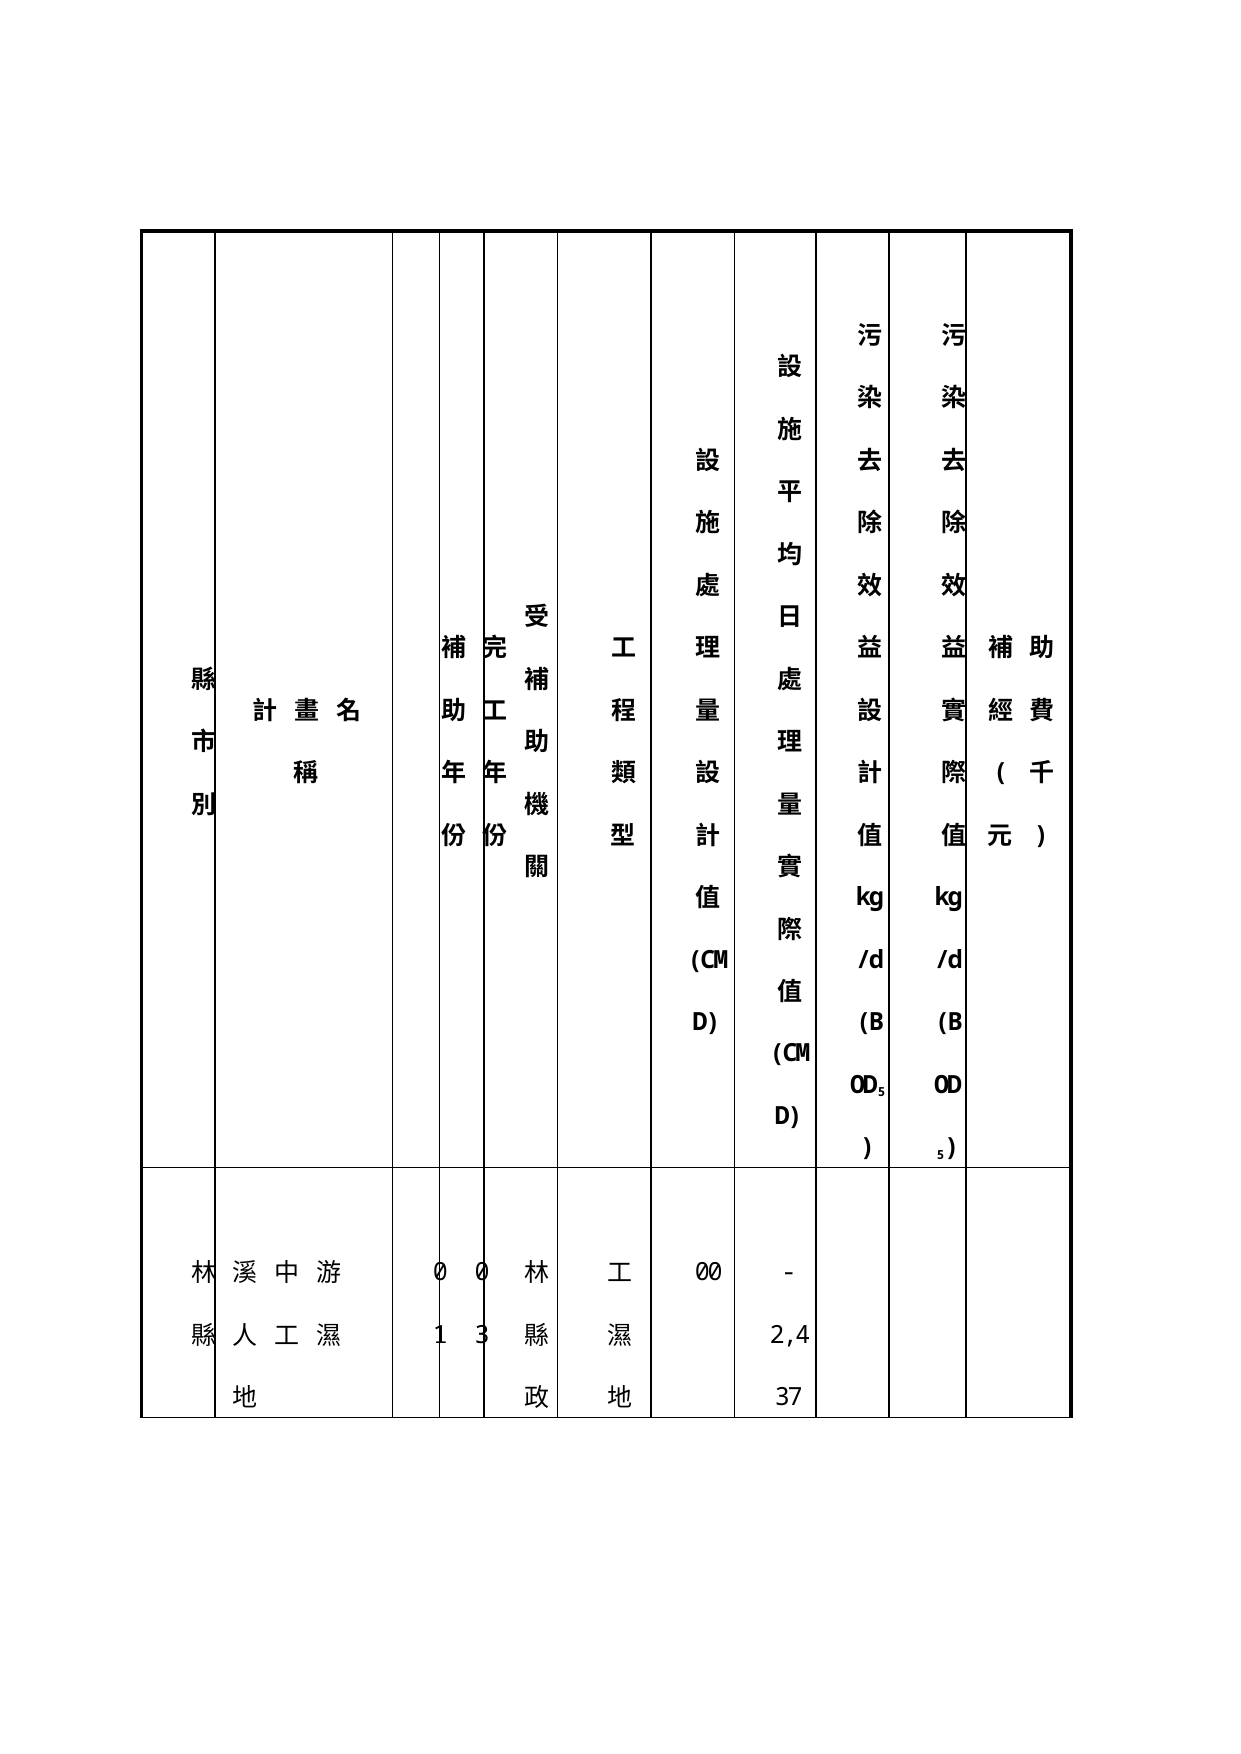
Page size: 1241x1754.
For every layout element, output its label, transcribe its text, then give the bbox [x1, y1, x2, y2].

table_header 污染去除效益實際值kg/d (BOD5) [890, 233, 965, 1167]
table_cell 00 [652, 1168, 734, 1417]
table_header 受補助機關 [485, 233, 557, 1167]
table_header 設施處理量設計值(CMD) [652, 233, 734, 1167]
table_cell 工濕地 [558, 1168, 650, 1417]
table_cell 雲林縣政府水利處 [485, 1168, 557, 1417]
table_cell 溪中游人工濕地 [216, 1168, 392, 1417]
table_header 完工年份 [440, 233, 483, 1167]
table_cell 103 [440, 1168, 483, 1417]
table_cell 林縣 [143, 1168, 214, 1417]
table_header 補助經費(千元) [967, 233, 1069, 1167]
table_cell － [890, 1168, 965, 1417]
table_cell [967, 1168, 1069, 1417]
table_header 縣市別 [143, 233, 214, 1167]
table_cell 101 [393, 1168, 439, 1417]
table_header 污染去除效益設計值kg/d (BOD5) [817, 233, 888, 1167]
table_header 計畫名稱 [216, 233, 392, 1167]
table_cell [817, 1168, 888, 1417]
table_header 設施平均日處理量實際值(CMD) [735, 233, 815, 1167]
table_header 工程類型 [558, 233, 650, 1167]
table_cell 2,437 [735, 1168, 815, 1417]
table_header 補助年份 [393, 233, 439, 1167]
